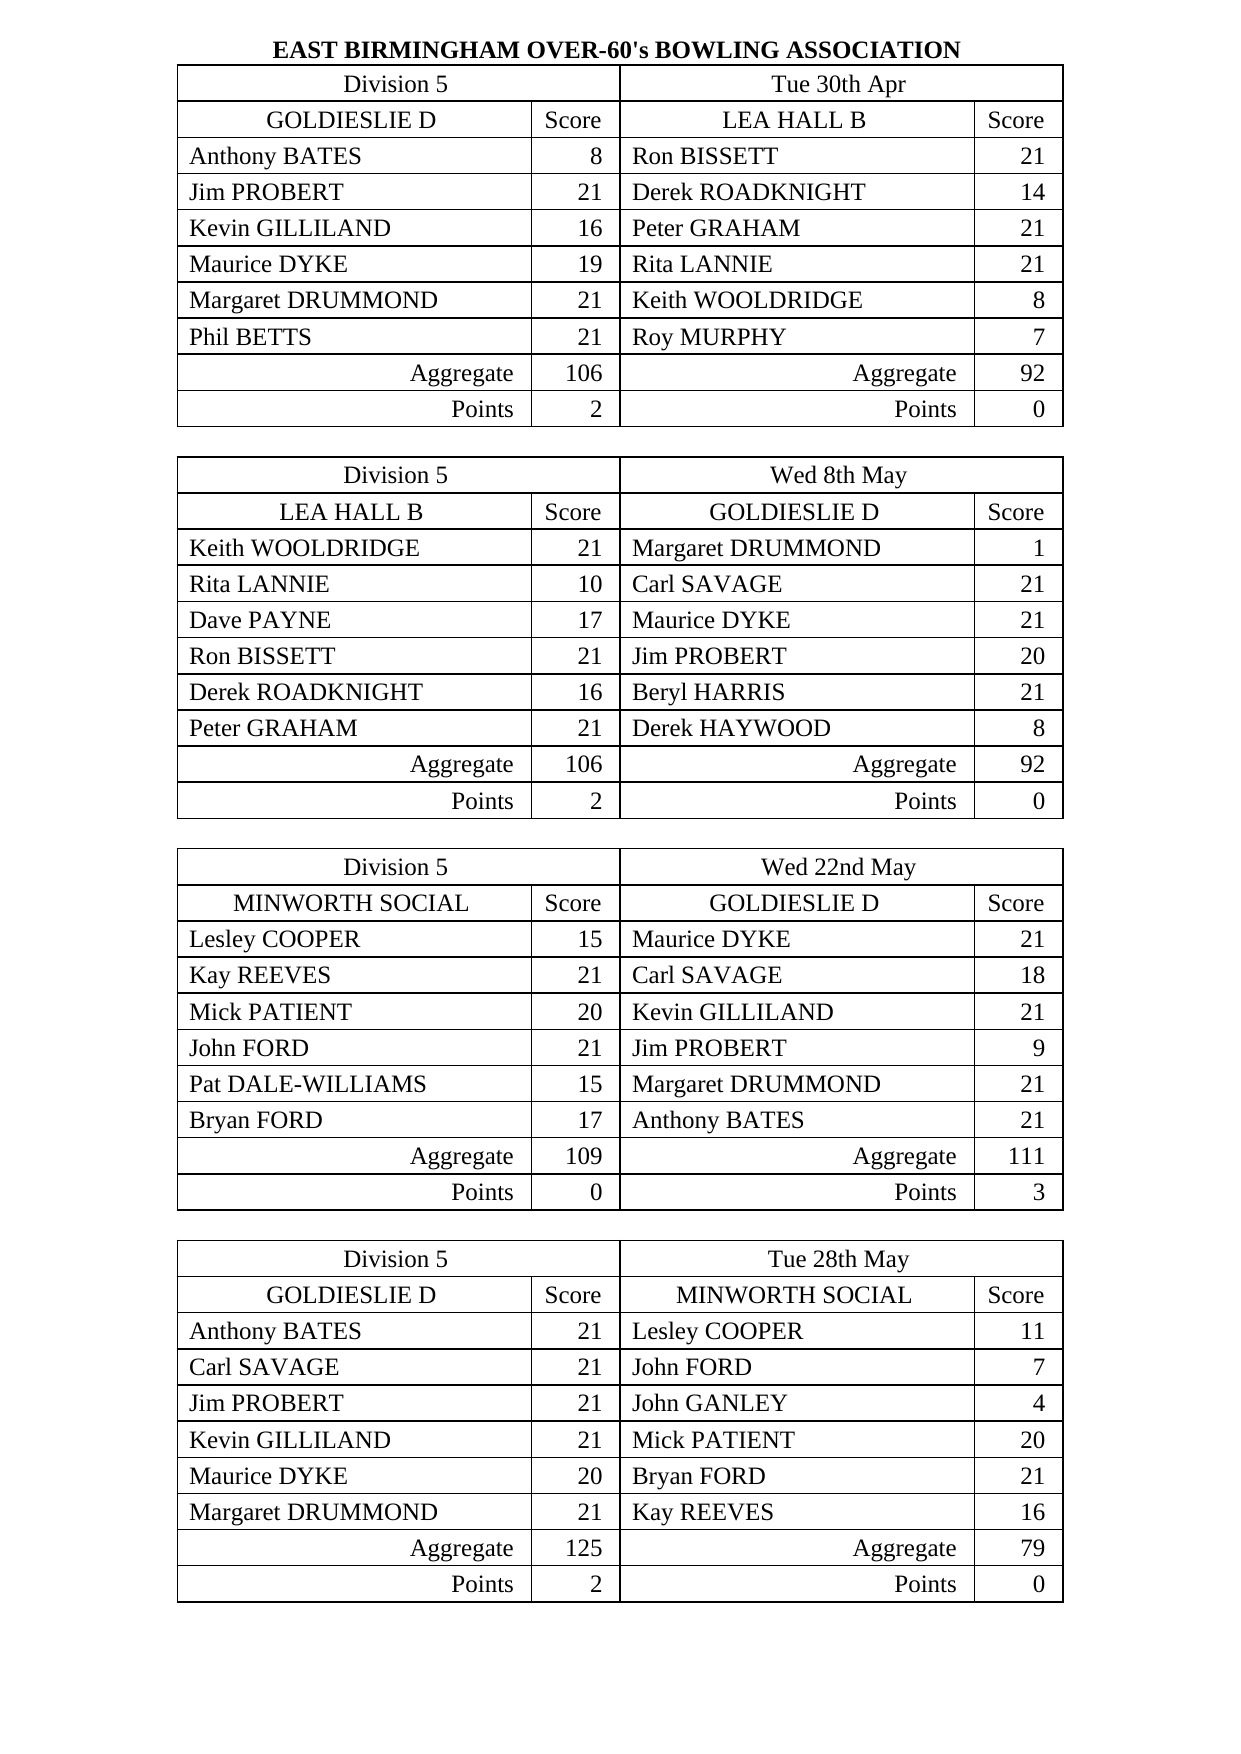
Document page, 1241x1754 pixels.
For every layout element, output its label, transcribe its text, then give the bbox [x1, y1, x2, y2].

table_cell Points [178, 391, 531, 426]
table_cell 8 [532, 138, 619, 173]
table_cell Anthony BATES [178, 1313, 531, 1348]
table_cell Score [975, 1277, 1062, 1312]
table_cell 2 [532, 783, 619, 817]
table_cell Kay REEVES [621, 1494, 974, 1529]
table_cell 3 [975, 1175, 1062, 1209]
table_cell Aggregate [621, 1530, 974, 1565]
table_cell Pat DALE-WILLIAMS [178, 1066, 531, 1101]
table_cell Maurice DYKE [178, 1458, 531, 1492]
table_cell Aggregate [621, 355, 974, 389]
table_cell Kevin GILLILAND [178, 1422, 531, 1456]
table_cell Points [178, 1175, 531, 1209]
table_cell 20 [532, 1458, 619, 1492]
table_cell Derek ROADKNIGHT [621, 174, 974, 209]
table_cell Points [621, 783, 974, 817]
table_cell Phil BETTS [178, 319, 531, 353]
table_cell 7 [975, 319, 1062, 353]
table_cell 21 [532, 1386, 619, 1420]
table_cell 21 [532, 638, 619, 673]
table_cell John FORD [178, 1030, 531, 1064]
table_cell Derek ROADKNIGHT [178, 675, 531, 709]
table_cell Mick PATIENT [621, 1422, 974, 1456]
table_cell Anthony BATES [621, 1102, 974, 1137]
table_cell 21 [532, 174, 619, 209]
table_cell 21 [532, 1313, 619, 1348]
table_cell 0 [975, 391, 1062, 426]
table_cell 10 [532, 566, 619, 601]
table_cell Score [532, 886, 619, 920]
table_cell Aggregate [178, 1138, 531, 1173]
table_cell Kevin GILLILAND [621, 994, 974, 1028]
table_cell Score [975, 494, 1062, 528]
table_cell Roy MURPHY [621, 319, 974, 353]
table_cell 20 [532, 994, 619, 1028]
table_cell 21 [975, 1066, 1062, 1101]
table_cell 21 [532, 1030, 619, 1064]
table_cell 21 [532, 1350, 619, 1384]
table_cell Score [532, 102, 619, 136]
table_cell 20 [975, 638, 1062, 673]
table_cell Points [621, 1175, 974, 1209]
table_cell Carl SAVAGE [621, 958, 974, 992]
table_cell 21 [975, 1458, 1062, 1492]
table_cell 21 [975, 602, 1062, 637]
table_cell Dave PAYNE [178, 602, 531, 637]
table_cell 21 [532, 283, 619, 317]
table_cell Margaret DRUMMOND [178, 283, 531, 317]
table_cell 21 [975, 210, 1062, 245]
table_cell Rita LANNIE [178, 566, 531, 601]
table_header Wed 8th May [621, 458, 1062, 492]
table_cell 8 [975, 283, 1062, 317]
table_cell 18 [975, 958, 1062, 992]
table_cell 2 [532, 1566, 619, 1601]
table_cell 21 [532, 319, 619, 353]
table_cell 21 [532, 1494, 619, 1529]
table_cell Lesley COOPER [178, 922, 531, 956]
table_cell Score [532, 494, 619, 528]
table_cell 92 [975, 747, 1062, 781]
table_cell Score [975, 102, 1062, 136]
table_cell 11 [975, 1313, 1062, 1348]
table_cell Ron BISSETT [621, 138, 974, 173]
table_cell GOLDIESLIE D [621, 494, 974, 528]
table_cell John GANLEY [621, 1386, 974, 1420]
table_cell Carl SAVAGE [621, 566, 974, 601]
table_cell 16 [975, 1494, 1062, 1529]
table_cell GOLDIESLIE D [178, 102, 531, 136]
table_cell 21 [975, 247, 1062, 281]
table_cell Maurice DYKE [621, 602, 974, 637]
table_cell Maurice DYKE [621, 922, 974, 956]
table_cell Carl SAVAGE [178, 1350, 531, 1384]
table_cell Aggregate [621, 1138, 974, 1173]
table_cell 2 [532, 391, 619, 426]
table_cell Lesley COOPER [621, 1313, 974, 1348]
table_cell Mick PATIENT [178, 994, 531, 1028]
table_cell Peter GRAHAM [178, 711, 531, 745]
table_cell Score [975, 886, 1062, 920]
table_cell 19 [532, 247, 619, 281]
table_cell 1 [975, 530, 1062, 564]
table_header Division 5 [178, 458, 619, 492]
table_cell 21 [975, 566, 1062, 601]
table_cell 21 [975, 675, 1062, 709]
table_cell Points [621, 391, 974, 426]
table_cell Keith WOOLDRIDGE [178, 530, 531, 564]
table_cell 17 [532, 602, 619, 637]
table_cell Jim PROBERT [178, 1386, 531, 1420]
table_cell 109 [532, 1138, 619, 1173]
table_cell Margaret DRUMMOND [621, 1066, 974, 1101]
table_cell Aggregate [178, 355, 531, 389]
table_cell Anthony BATES [178, 138, 531, 173]
table_cell Bryan FORD [621, 1458, 974, 1492]
table_cell 4 [975, 1386, 1062, 1420]
table_cell LEA HALL B [621, 102, 974, 136]
table_cell Points [178, 1566, 531, 1601]
table_cell Jim PROBERT [621, 1030, 974, 1064]
table_header Tue 30th Apr [621, 66, 1062, 100]
table_cell Rita LANNIE [621, 247, 974, 281]
table_cell 17 [532, 1102, 619, 1137]
table_cell 0 [975, 783, 1062, 817]
table_cell Aggregate [621, 747, 974, 781]
table_cell 0 [532, 1175, 619, 1209]
table_cell Points [621, 1566, 974, 1601]
table_cell 16 [532, 210, 619, 245]
table_cell Aggregate [178, 747, 531, 781]
table_cell 8 [975, 711, 1062, 745]
table_cell 125 [532, 1530, 619, 1565]
table_cell 111 [975, 1138, 1062, 1173]
table_cell Peter GRAHAM [621, 210, 974, 245]
table_cell Margaret DRUMMOND [178, 1494, 531, 1529]
table_cell MINWORTH SOCIAL [621, 1277, 974, 1312]
table_cell 21 [532, 958, 619, 992]
table_cell Ron BISSETT [178, 638, 531, 673]
table_header Division 5 [178, 849, 619, 884]
table_cell 92 [975, 355, 1062, 389]
table_cell Jim PROBERT [621, 638, 974, 673]
table_cell 9 [975, 1030, 1062, 1064]
table_header Division 5 [178, 66, 619, 100]
table_cell GOLDIESLIE D [621, 886, 974, 920]
table_cell Points [178, 783, 531, 817]
table_cell 7 [975, 1350, 1062, 1384]
table_cell 79 [975, 1530, 1062, 1565]
table_header Division 5 [178, 1241, 619, 1276]
table_cell LEA HALL B [178, 494, 531, 528]
table_cell Kay REEVES [178, 958, 531, 992]
table_cell Jim PROBERT [178, 174, 531, 209]
table_cell 21 [532, 530, 619, 564]
table_cell 21 [975, 138, 1062, 173]
table_header Tue 28th May [621, 1241, 1062, 1276]
table_cell Beryl HARRIS [621, 675, 974, 709]
table_cell 21 [975, 1102, 1062, 1137]
table_cell 21 [532, 711, 619, 745]
table_cell 16 [532, 675, 619, 709]
table_cell GOLDIESLIE D [178, 1277, 531, 1312]
table_cell Kevin GILLILAND [178, 210, 531, 245]
table_cell MINWORTH SOCIAL [178, 886, 531, 920]
table_cell 106 [532, 355, 619, 389]
table_cell John FORD [621, 1350, 974, 1384]
table_cell Keith WOOLDRIDGE [621, 283, 974, 317]
table_cell 0 [975, 1566, 1062, 1601]
table_cell Score [532, 1277, 619, 1312]
table_cell 106 [532, 747, 619, 781]
table_cell Margaret DRUMMOND [621, 530, 974, 564]
table_cell Maurice DYKE [178, 247, 531, 281]
table_cell 21 [532, 1422, 619, 1456]
table_cell 15 [532, 922, 619, 956]
table_cell Derek HAYWOOD [621, 711, 974, 745]
table_cell 20 [975, 1422, 1062, 1456]
table_cell 14 [975, 174, 1062, 209]
table_cell 21 [975, 994, 1062, 1028]
table_cell Aggregate [178, 1530, 531, 1565]
table_cell 15 [532, 1066, 619, 1101]
table_cell Bryan FORD [178, 1102, 531, 1137]
table_header Wed 22nd May [621, 849, 1062, 884]
table_cell 21 [975, 922, 1062, 956]
